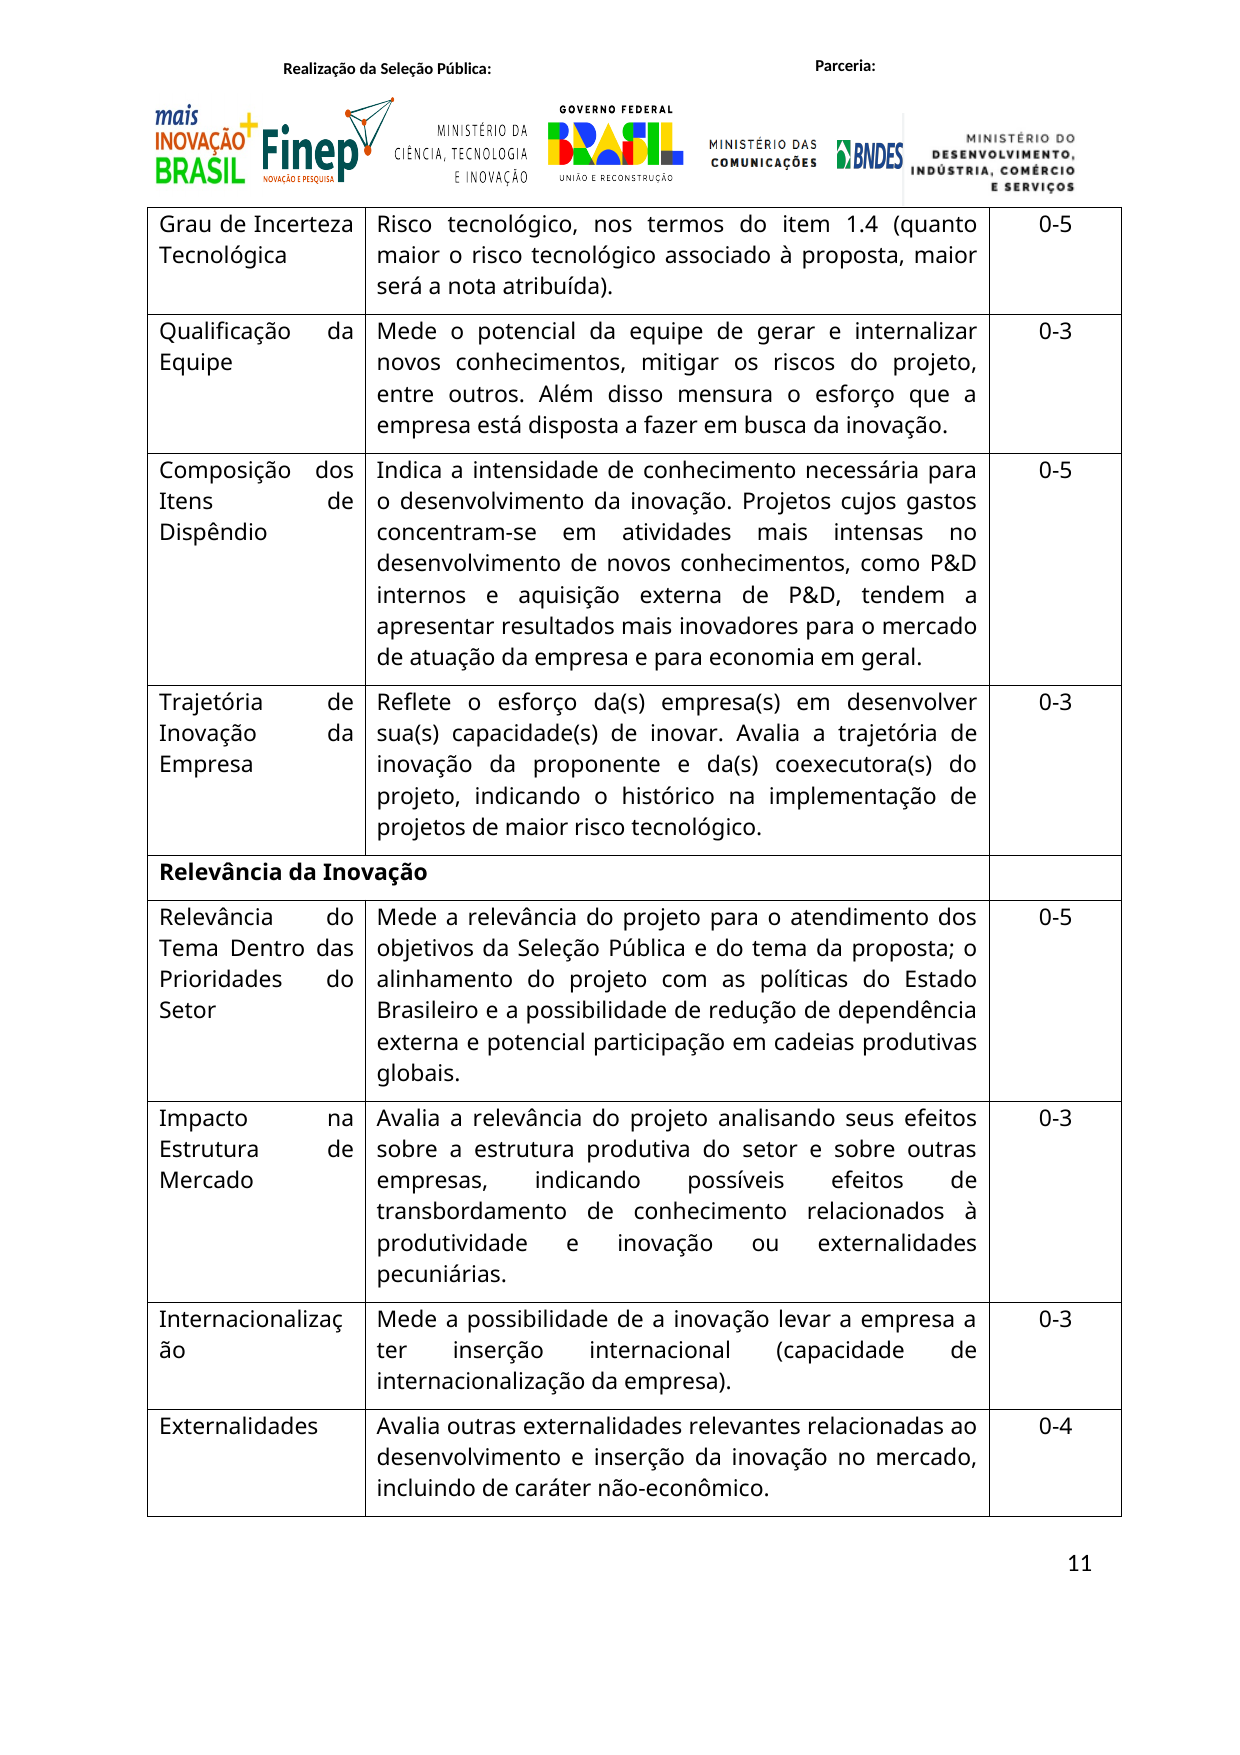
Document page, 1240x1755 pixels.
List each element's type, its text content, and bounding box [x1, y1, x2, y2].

table_cell Risco tecnológico, nos termos do item 1.4 (quanto maior o risco tecnológico associado à proposta, maior será a nota atribuída). [366, 208, 989, 314]
table_cell 0-5 [990, 208, 1121, 314]
table_cell Mede a relevância do projeto para o atendimento dos objetivos da Seleção Pública e do tema da proposta; o alinhamento do projeto com as políticas do Estado Brasileiro e a possibilidade de redução de dependência externa e potencial participação em cadeias produtivas globais. [366, 901, 989, 1101]
table_cell Qualificação da Equipe [148, 315, 365, 453]
table_cell 0-5 [990, 454, 1121, 685]
table_cell 0-3 [990, 315, 1121, 453]
table_cell Internacionalização [148, 1303, 365, 1409]
table_cell Indica a intensidade de conhecimento necessária para o desenvolvimento da inovação. Projetos cujos gastos concentram-se em atividades mais intensas no desenvolvimento de novos conhecimentos, como P&D internos e aquisição externa de P&D, tendem a apresentar resultados mais inovadores para o mercado de atuação da empresa e para economia em geral. [366, 454, 989, 685]
table_cell Impacto na Estrutura de Mercado [148, 1102, 365, 1302]
table_cell Relevância do Tema Dentro das Prioridades do Setor [148, 901, 365, 1101]
table_cell 0-3 [990, 1102, 1121, 1302]
table_cell Avalia outras externalidades relevantes relacionadas ao desenvolvimento e inserção da inovação no mercado, incluindo de caráter não-econômico. [366, 1410, 989, 1516]
table_cell Grau de Incerteza Tecnológica [148, 208, 365, 314]
table_cell Avalia a relevância do projeto analisando seus efeitos sobre a estrutura produtiva do setor e sobre outras empresas, indicando possíveis efeitos de transbordamento de conhecimento relacionados à produtividade e inovação ou externalidades pecuniárias. [366, 1102, 989, 1302]
table_cell Mede o potencial da equipe de gerar e internalizar novos conhecimentos, mitigar os riscos do projeto, entre outros. Além disso mensura o esforço que a empresa está disposta a fazer em busca da inovação. [366, 315, 989, 453]
table_cell Mede a possibilidade de a inovação levar a empresa a ter inserção internacional (capacidade de internacionalização da empresa). [366, 1303, 989, 1409]
table_cell Reflete o esforço da(s) empresa(s) em desenvolver sua(s) capacidade(s) de inovar. Avalia a trajetória de inovação da proponente e da(s) coexecutora(s) do projeto, indicando o histórico na implementação de projetos de maior risco tecnológico. [366, 686, 989, 855]
table_cell Relevância da Inovação [148, 856, 989, 899]
table_cell 0-3 [990, 1303, 1121, 1409]
table_cell Externalidades [148, 1410, 365, 1516]
table_cell 0-5 [990, 901, 1121, 1101]
table_cell 0-3 [990, 686, 1121, 855]
table_cell Composição dos Itens de Dispêndio [148, 454, 365, 685]
table_cell Trajetória de Inovação da Empresa [148, 686, 365, 855]
table_cell 0-4 [990, 1410, 1121, 1516]
table_cell [990, 856, 1121, 899]
